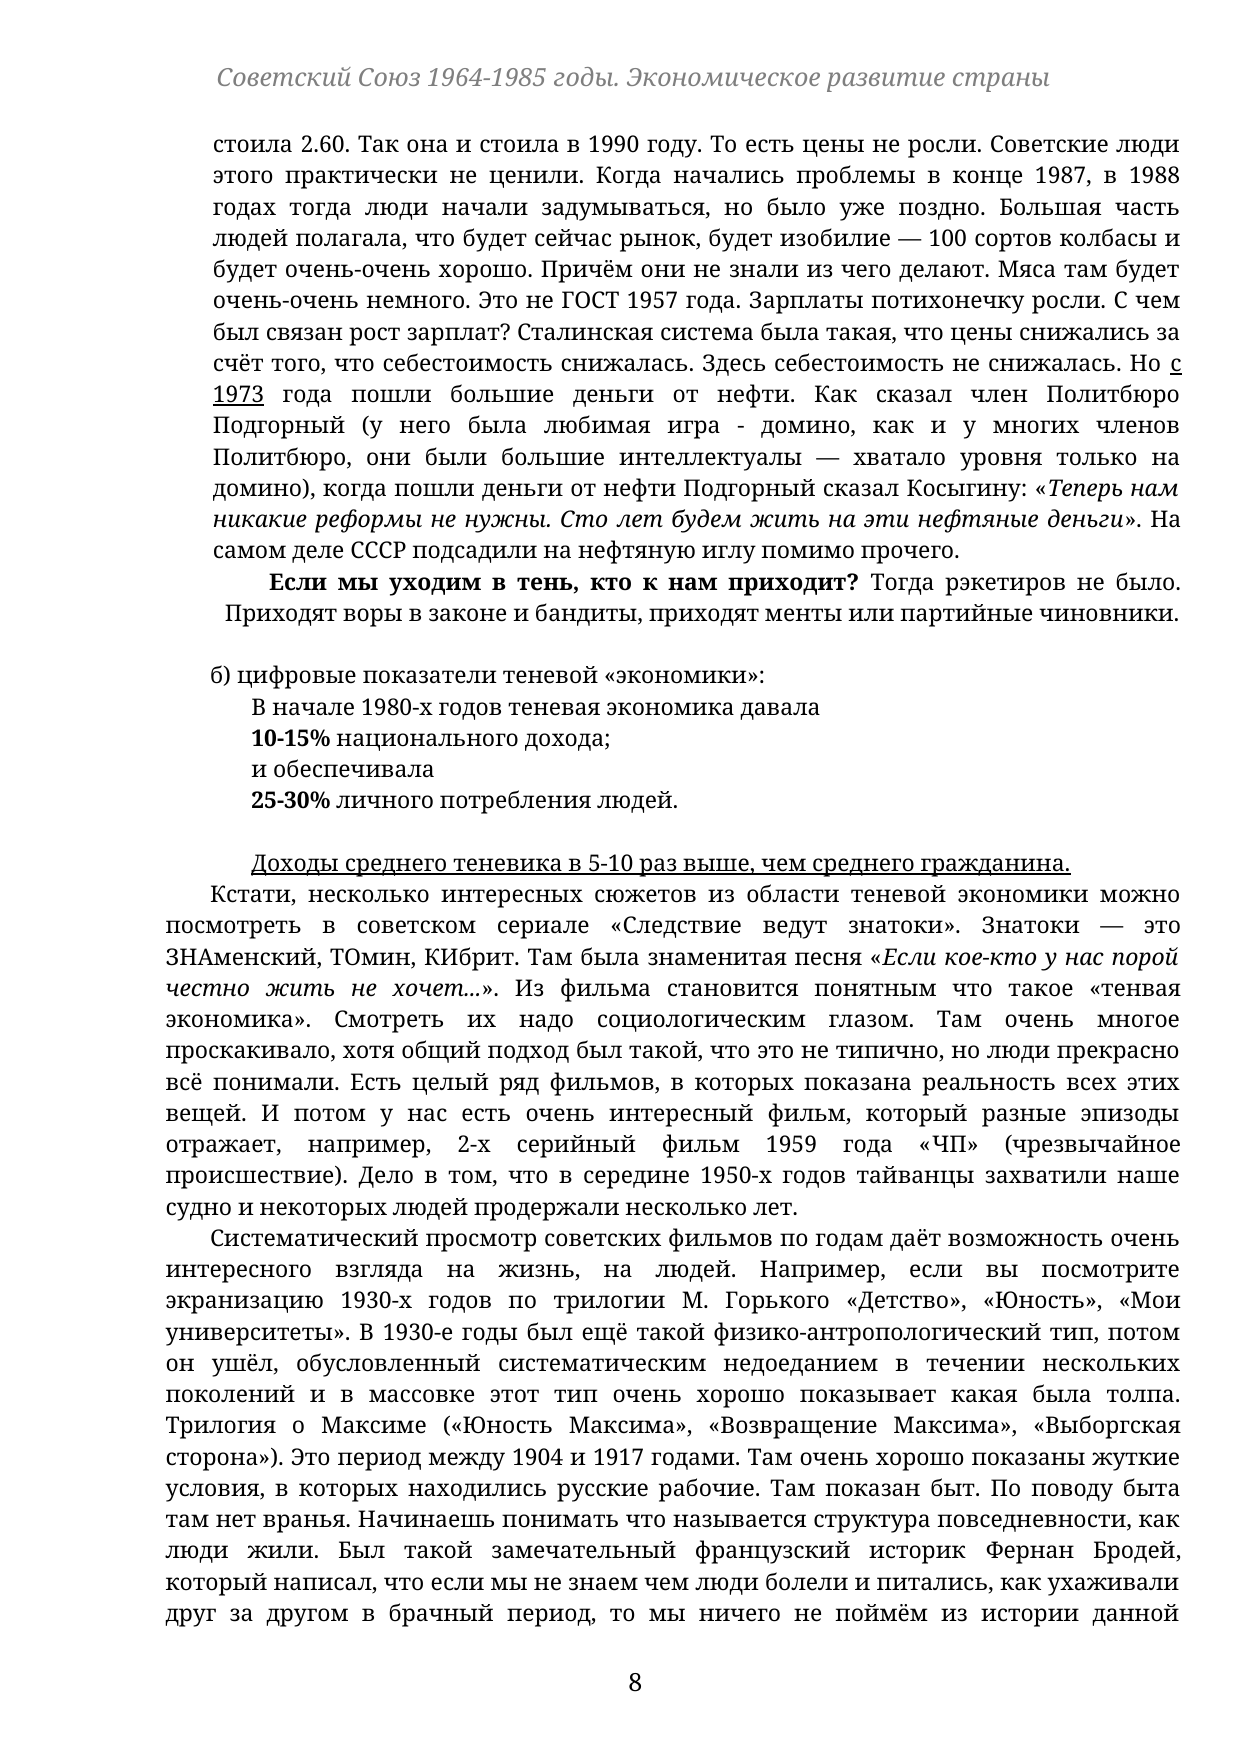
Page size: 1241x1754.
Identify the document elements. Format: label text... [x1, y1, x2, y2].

text Доходы среднего теневика в 5-10 раз выше, чем среднего гражданина. [207, 847, 1181, 878]
text 10-15% национального дохода; [207, 722, 1181, 753]
text и обеспечивала [207, 753, 1181, 784]
text 25-30% личного потребления людей. [207, 784, 1181, 816]
text б) цифровые показатели теневой «экономики»: [165, 659, 1181, 691]
text стоила 2.60. Так она и стоила в 1990 году. То есть цены не росли. Советские люди этого практически не ценили. Когда начались проблемы в конце 1987, в 1988 годах тогда люди начали задумываться, но было уже поздно. Большая часть людей полагала, что будет сейчас рынок, будет изобилие — 100 сортов колбасы и будет очень-очень хорошо. Причём они не знали из чего делают. Мяса там будет очень-очень немного. Это не ГОСТ 1957 года. Зарплаты потихонечку росли. С чем был связан рост зарплат? Сталинская система была такая, что цены снижались за счёт того, что себестоимость снижалась. Здесь себестоимость не снижалась. Но с 1973 года пошли большие деньги от нефти. Как сказал член Политбюро Подгорный (у него была любимая игра - домино, как и у многих членов Политбюро, они были большие интеллектуалы — хватало уровня только на домино), когда пошли деньги от нефти Подгорный сказал Косыгину: «Теперь нам никакие реформы не нужны. Сто лет будем жить на эти нефтяные деньги». На самом деле СССР подсадили на нефтяную иглу помимо прочего. [213, 128, 1181, 566]
text Если мы уходим в тень, кто к нам приходит? Тогда рэкетиров не было. Приходят воры в законе и бандиты, приходят менты или партийные чиновники. [224, 566, 1181, 628]
text Кстати, несколько интересных сюжетов из области теневой экономики можно посмотреть в советском сериале «Следствие ведут знатоки». Знатоки — это ЗНАменский, ТОмин, КИбрит. Там была знаменитая песня «Если кое-кто у нас порой честно жить не хочет...». Из фильма становится понятным что такое «тенвая экономика». Смотреть их надо социологическим глазом. Там очень многое проскакивало, хотя общий подход был такой, что это не типично, но люди прекрасно всё понимали. Есть целый ряд фильмов, в которых показана реальность всех этих вещей. И потом у нас есть очень интересный фильм, который разные эпизоды отражает, например, 2-х серийный фильм 1959 года «ЧП» (чрезвычайное происшествие). Дело в том, что в середине 1950-х годов тайванцы захватили наше судно и некоторых людей продержали несколько лет. [165, 878, 1181, 1222]
text Систематический просмотр советских фильмов по годам даёт возможность очень интересного взгляда на жизнь, на людей. Например, если вы посмотрите экранизацию 1930-х годов по трилогии М. Горького «Детство», «Юность», «Мои университеты». В 1930-е годы был ещё такой физико-антропологический тип, потом он ушёл, обусловленный систематическим недоеданием в течении нескольких поколений и в массовке этот тип очень хорошо показывает какая была толпа. Трилогия о Максиме («Юность Максима», «Возвращение Максима», «Выборгская сторона»). Это период между 1904 и 1917 годами. Там очень хорошо показаны жуткие условия, в которых находились русские рабочие. Там показан быт. По поводу быта там нет вранья. Начинаешь понимать что называется структура повседневности, как люди жили. Был такой замечательный французский историк Фернан Бродей, который написал, что если мы не знаем чем люди болели и питались, как ухаживали друг за другом в брачный период, то мы ничего не поймём из истории данной [165, 1222, 1181, 1628]
text В начале 1980-х годов теневая экономика давала [207, 691, 1181, 722]
